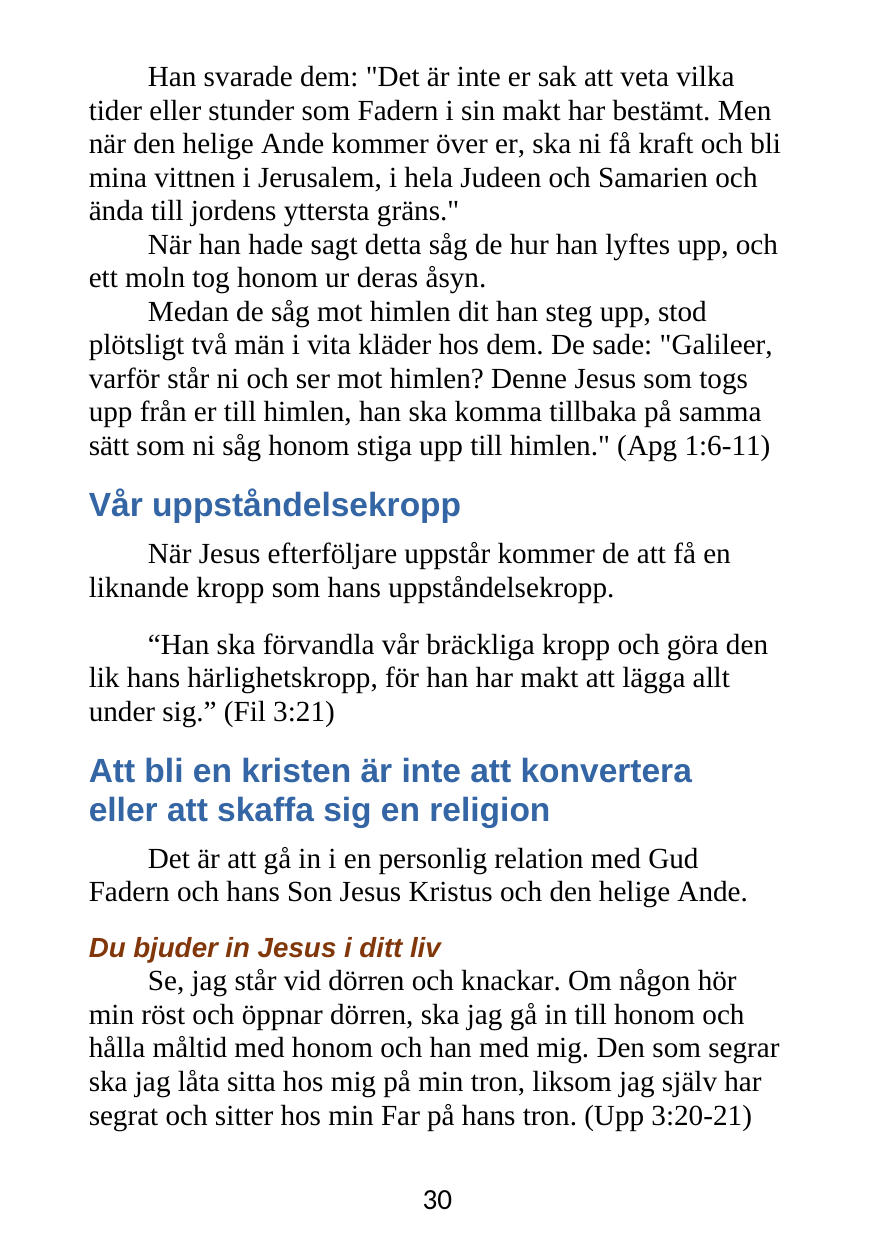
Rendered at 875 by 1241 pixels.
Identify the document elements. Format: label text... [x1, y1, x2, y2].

text Han svarade dem: "Det är inte er sak att veta vilka tider eller stunder som Fadern i sin makt har bestämt. ‭Men när den helige Ande kommer över er, ska ni få kraft och bli mina vittnen i Jerusalem, i hela Judeen och Samarien och ända till jordens yttersta gräns." [88, 59, 786, 227]
subtitle Du bjuder in Jesus i ditt liv [88, 932, 786, 963]
text När Jesus efterföljare uppstår kommer de att få en liknande kropp som hans uppståndelsekropp. [88, 536, 786, 603]
subtitle Att bli en kristen är inte att konvertera eller att skaffa sig en religion [88, 751, 786, 828]
subtitle ‭Vår uppståndelsekropp [88, 485, 786, 524]
text Medan de såg mot himlen dit han steg upp, stod plötsligt två män i vita kläder hos dem. ‭De sade: "Galileer, varför står ni och ser mot himlen? Denne Jesus som togs upp från er till himlen, han ska komma tillbaka på samma sätt som ni såg honom stiga upp till himlen." (Apg 1:6-11) [88, 294, 786, 462]
text “‭Han ska förvandla vår bräckliga kropp och göra den lik hans härlighetskropp, för han har makt att lägga allt under sig.” (Fil 3:21) [88, 627, 786, 728]
text ‭När han hade sagt detta såg de hur han lyftes upp, och ett moln tog honom ur deras åsyn. ‭ [88, 227, 786, 294]
text ‭Se, jag står vid dörren och knackar. Om någon hör min röst och öppnar dörren, ska jag gå in till honom och hålla måltid med honom och han med mig. ‭Den som segrar ska jag låta sitta hos mig på min tron, liksom jag själv har segrat och sitter hos min Far på hans tron. (Upp 3:20-21) [88, 963, 786, 1131]
text Det är att gå in i en personlig relation med Gud Fadern och hans Son Jesus Kristus och den helige Ande. [88, 841, 786, 908]
